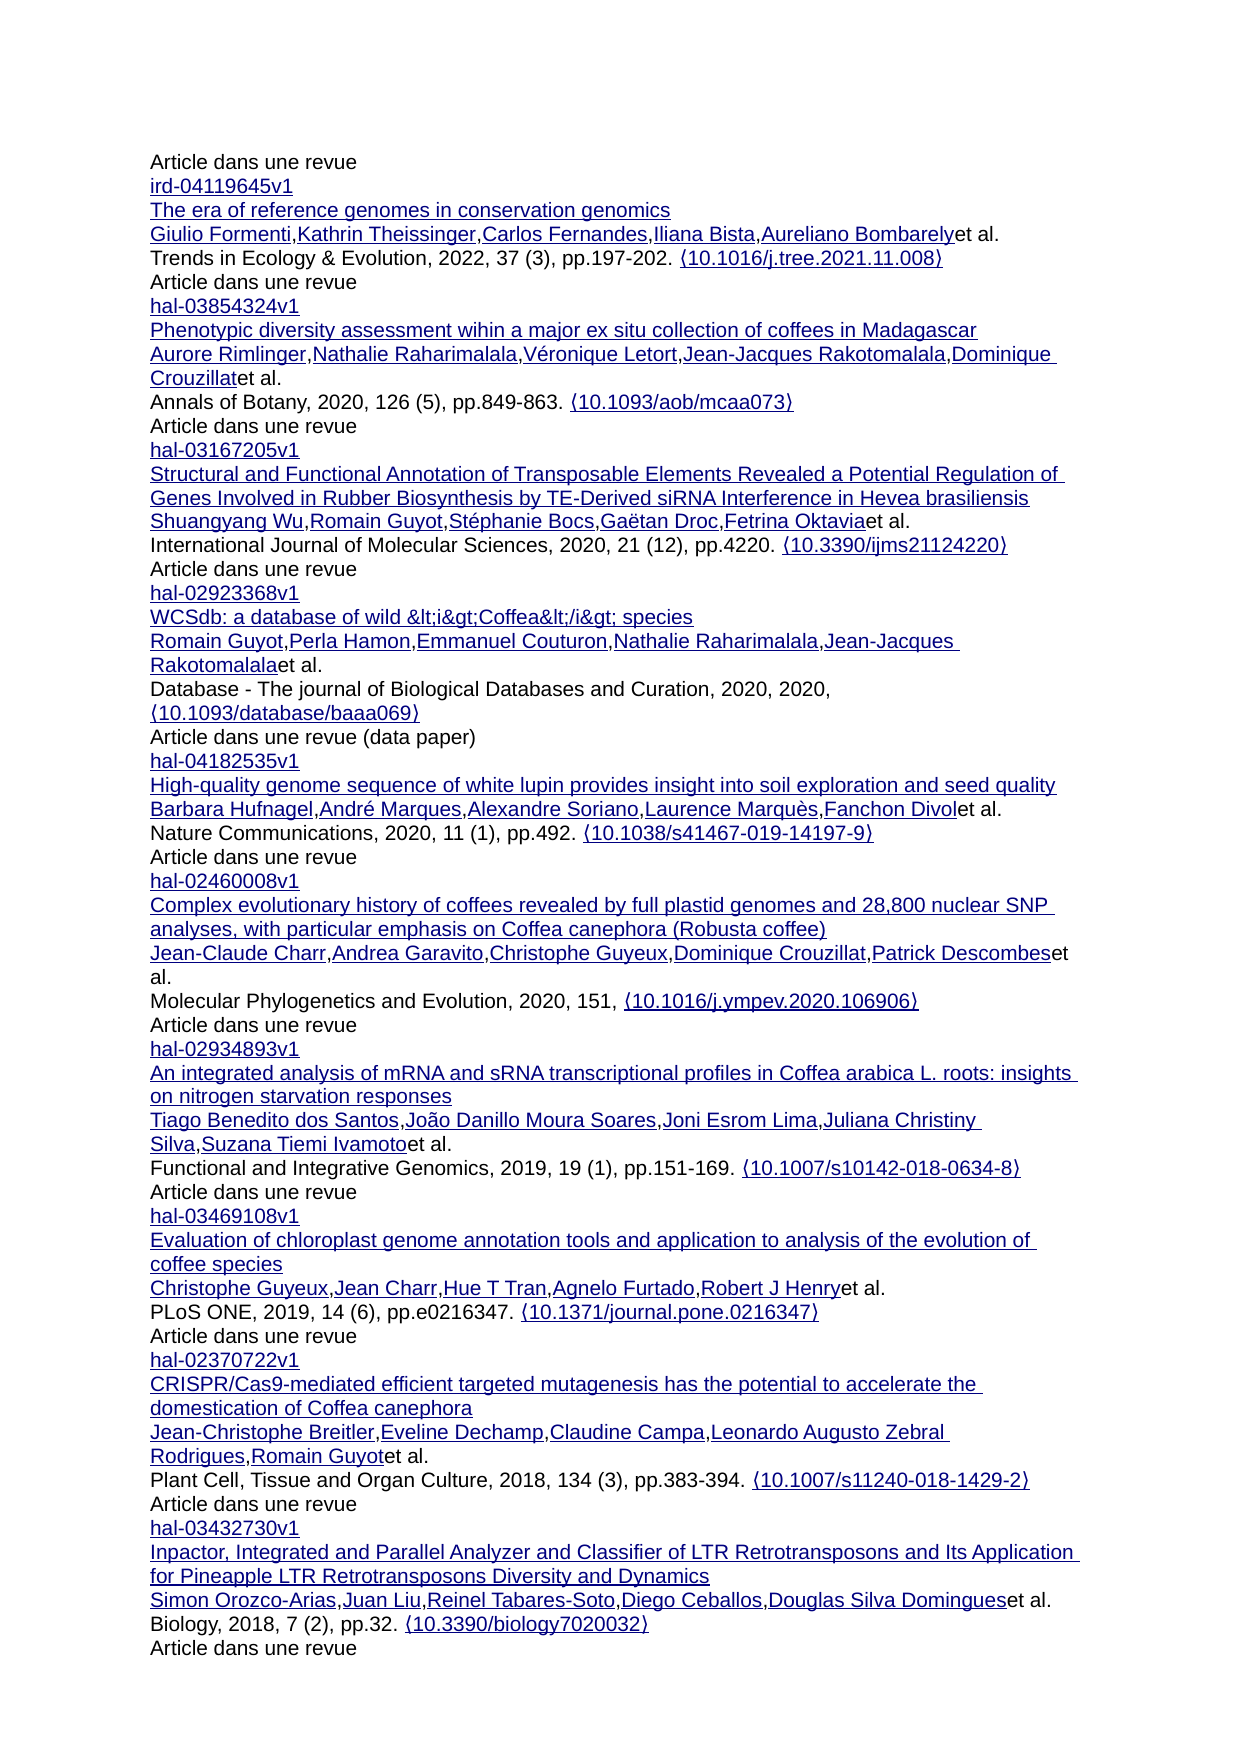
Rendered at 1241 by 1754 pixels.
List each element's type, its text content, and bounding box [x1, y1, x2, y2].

table_cell High-quality genome sequence of white lupin provides insight into soil exploration and seed quality Barbara Hufnagel,André Marques,Alexandre Soriano,Laurence Marquès,Fanchon Divolet al. Nature Communications, 2020, 11 (1), pp.492. ⟨10.1038/s41467-019-14197-9⟩ Article dans une revue hal-02460008v1 [150, 773, 1090, 893]
table_cell The era of reference genomes in conservation genomics Giulio Formenti,Kathrin Theissinger,Carlos Fernandes,Iliana Bista,Aureliano Bombarelyet al. Trends in Ecology & Evolution, 2022, 37 (3), pp.197-202. ⟨10.1016/j.tree.2021.11.008⟩ Article dans une revue hal-03854324v1 [150, 198, 1090, 318]
table_cell Inpactor, Integrated and Parallel Analyzer and Classifier of LTR Retrotransposons and Its Application for Pineapple LTR Retrotransposons Diversity and Dynamics Simon Orozco-Arias,Juan Liu,Reinel Tabares-Soto,Diego Ceballos,Douglas Silva Domingueset al. Biology, 2018, 7 (2), pp.32. ⟨10.3390/biology7020032⟩ Article dans une revue [150, 1540, 1090, 1659]
table_cell Article dans une revue ird-04119645v1 [150, 150, 1090, 198]
table_cell Evaluation of chloroplast genome annotation tools and application to analysis of the evolution of coffee species Christophe Guyeux,Jean Charr,Hue T Tran,Agnelo Furtado,Robert J Henryet al. PLoS ONE, 2019, 14 (6), pp.e0216347. ⟨10.1371/journal.pone.0216347⟩ Article dans une revue hal-02370722v1 [150, 1228, 1090, 1372]
table_cell WCSdb: a database of wild &lt;i&gt;Coffea&lt;/i&gt; species Romain Guyot,Perla Hamon,Emmanuel Couturon,Nathalie Raharimalala,Jean-Jacques Rakotomalalaet al. Database - The journal of Biological Databases and Curation, 2020, 2020, ⟨10.1093/database/baaa069⟩ Article dans une revue (data paper) hal-04182535v1 [150, 605, 1090, 773]
table_cell Phenotypic diversity assessment wihin a major ex situ collection of coffees in Madagascar Aurore Rimlinger,Nathalie Raharimalala,Véronique Letort,Jean-Jacques Rakotomalala,Dominique Crouzillatet al. Annals of Botany, 2020, 126 (5), pp.849-863. ⟨10.1093/aob/mcaa073⟩ Article dans une revue hal-03167205v1 [150, 318, 1090, 461]
table_cell CRISPR/Cas9-mediated efficient targeted mutagenesis has the potential to accelerate the domestication of Coffea canephora Jean-Christophe Breitler,Eveline Dechamp,Claudine Campa,Leonardo Augusto Zebral Rodrigues,Romain Guyotet al. Plant Cell, Tissue and Organ Culture, 2018, 134 (3), pp.383-394. ⟨10.1007/s11240-018-1429-2⟩ Article dans une revue hal-03432730v1 [150, 1372, 1090, 1539]
table_cell Structural and Functional Annotation of Transposable Elements Revealed a Potential Regulation of Genes Involved in Rubber Biosynthesis by TE-Derived siRNA Interference in Hevea brasiliensis Shuangyang Wu,Romain Guyot,Stéphanie Bocs,Gaëtan Droc,Fetrina Oktaviaet al. International Journal of Molecular Sciences, 2020, 21 (12), pp.4220. ⟨10.3390/ijms21124220⟩ Article dans une revue hal-02923368v1 [150, 461, 1090, 605]
table_cell Complex evolutionary history of coffees revealed by full plastid genomes and 28,800 nuclear SNP analyses, with particular emphasis on Coffea canephora (Robusta coffee) Jean-Claude Charr,Andrea Garavito,Christophe Guyeux,Dominique Crouzillat,Patrick Descombeset al. Molecular Phylogenetics and Evolution, 2020, 151, ⟨10.1016/j.ympev.2020.106906⟩ Article dans une revue hal-02934893v1 [150, 893, 1090, 1060]
table_cell An integrated analysis of mRNA and sRNA transcriptional profiles in Coffea arabica L. roots: insights on nitrogen starvation responses Tiago Benedito dos Santos,João Danillo Moura Soares,Joni Esrom Lima,Juliana Christiny Silva,Suzana Tiemi Ivamotoet al. Functional and Integrative Genomics, 2019, 19 (1), pp.151-169. ⟨10.1007/s10142-018-0634-8⟩ Article dans une revue hal-03469108v1 [150, 1060, 1090, 1228]
